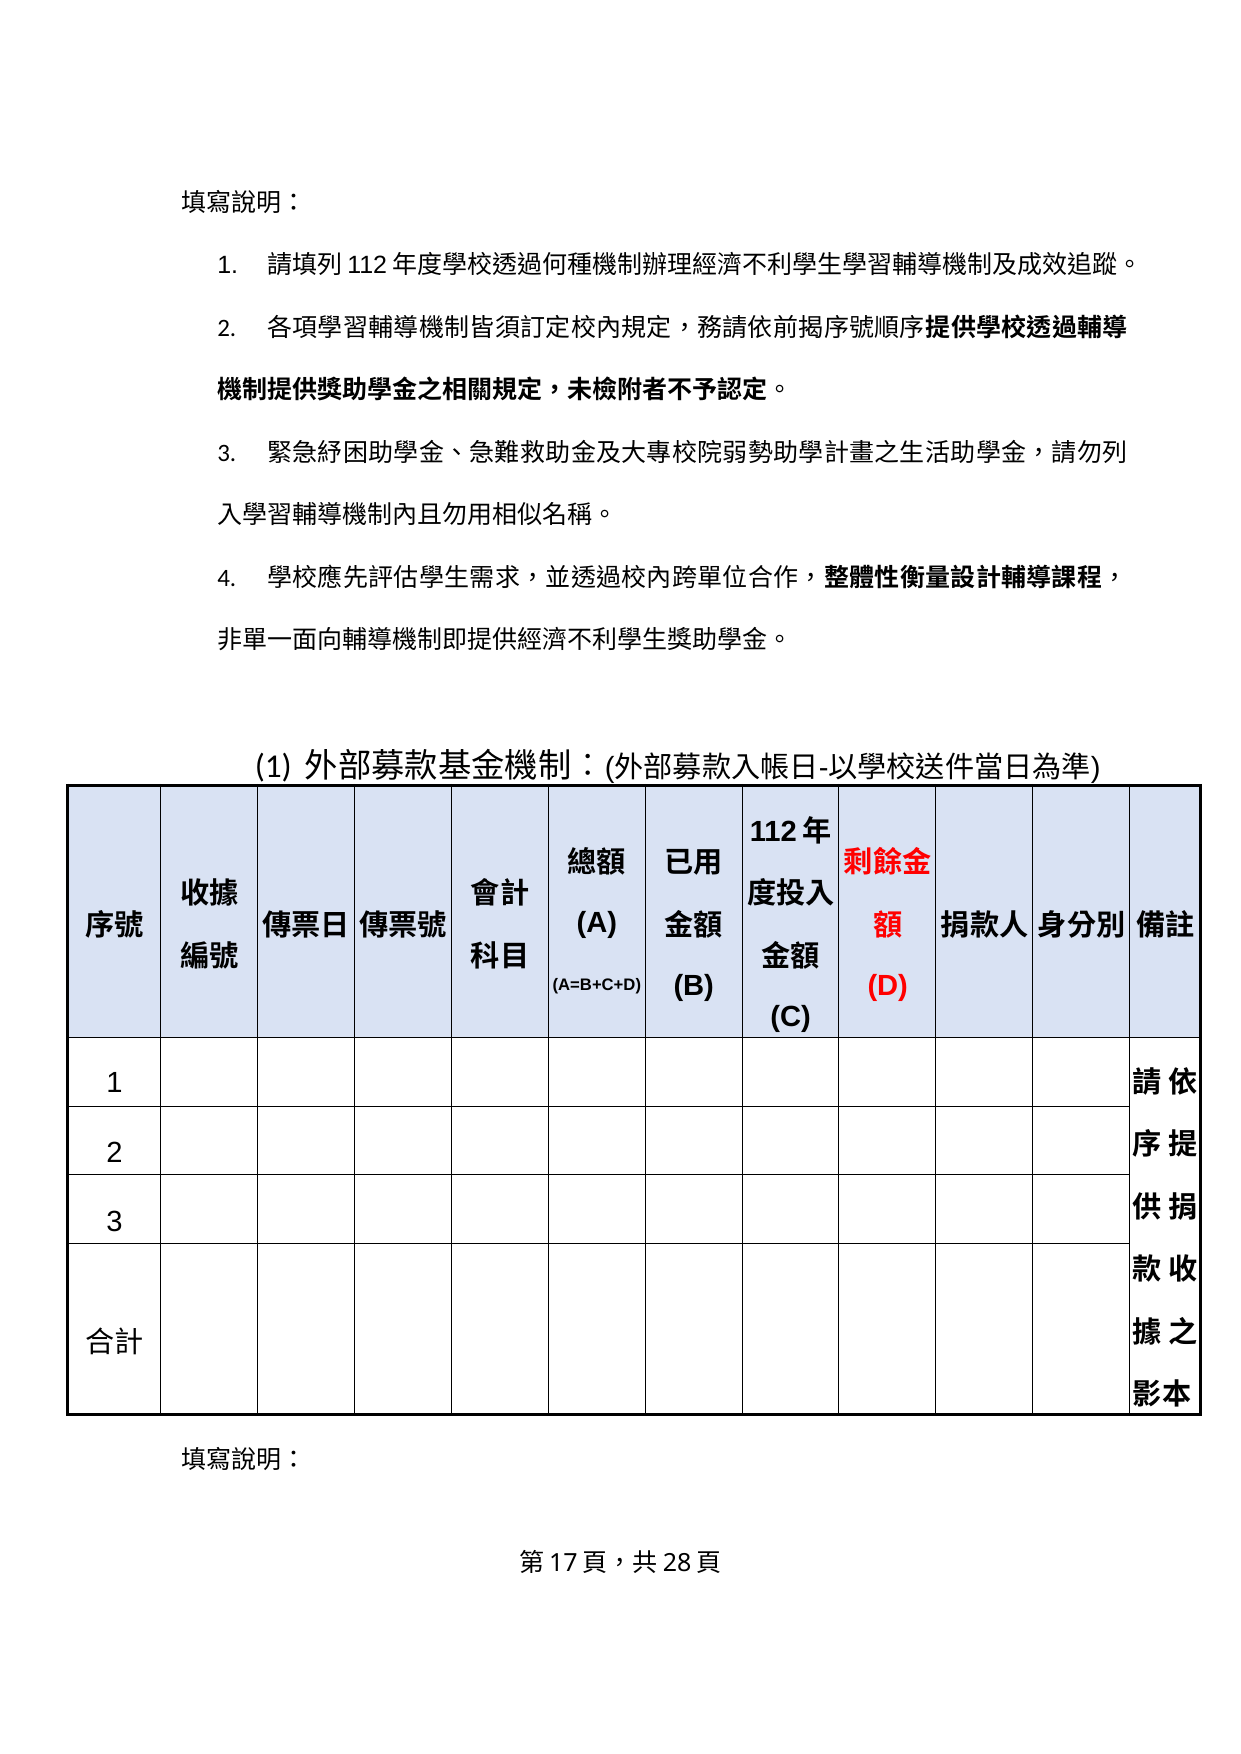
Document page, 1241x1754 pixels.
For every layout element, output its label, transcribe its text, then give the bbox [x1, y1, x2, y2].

table_cell [936, 1107, 1032, 1174]
table_header 捐款人 [936, 787, 1032, 1037]
table_cell [839, 1175, 935, 1243]
table_header 傳票號 [355, 787, 451, 1037]
table_cell [258, 1244, 354, 1413]
list 各項學習輔導機制皆須訂定校內規定，務請依前揭序號順序提供學校透過輔導機制提供獎助學金之相關規定，未檢附者不予認定。 [217, 284, 1128, 409]
table_cell [936, 1244, 1032, 1413]
list 學校應先評估學生需求，並透過校內跨單位合作，整體性衡量設計輔導課程，非單一面向輔導機制即提供經濟不利學生獎助學金。 [217, 534, 1128, 659]
table_cell [743, 1244, 838, 1413]
table_cell [839, 1244, 935, 1413]
table_cell 1 [69, 1038, 160, 1106]
table_cell [1033, 1038, 1129, 1106]
list 請填列112年度學校透過何種機制辦理經濟不利學生學習輔導機制及成效追蹤。 [217, 221, 1128, 284]
table_cell [839, 1038, 935, 1106]
table_header 收據 編號 [161, 787, 257, 1037]
table_cell [161, 1175, 257, 1243]
table_cell [646, 1107, 742, 1174]
table_cell [549, 1038, 645, 1106]
table_header 傳票日 [258, 787, 354, 1037]
table_cell 合計 [69, 1244, 160, 1413]
table_header 備註 [1130, 787, 1199, 1037]
text 填寫說明： [181, 159, 1128, 221]
table_cell 請依序提供捐款收據之影本 [1130, 1038, 1199, 1413]
table_cell 2 [69, 1107, 160, 1174]
table_cell [1033, 1175, 1129, 1243]
table_cell [355, 1244, 451, 1413]
table_cell [355, 1107, 451, 1174]
table_cell 3 [69, 1175, 160, 1243]
table_cell [936, 1175, 1032, 1243]
list 緊急紓困助學金、急難救助金及大專校院弱勢助學計畫之生活助學金，請勿列入學習輔導機制內且勿用相似名稱。 [217, 409, 1128, 534]
table_cell [646, 1038, 742, 1106]
text 填寫說明： [181, 1416, 1128, 1478]
table_header 剩餘金額 (D) [839, 787, 935, 1037]
table_cell [355, 1038, 451, 1106]
table_header 會計 科目 [452, 787, 548, 1037]
table_cell [452, 1107, 548, 1174]
table_cell [452, 1244, 548, 1413]
table_header 已用 金額 (B) [646, 787, 742, 1037]
table_cell [258, 1038, 354, 1106]
table_cell [743, 1175, 838, 1243]
table_header 身分別 [1033, 787, 1129, 1037]
table_cell [452, 1038, 548, 1106]
table_cell [646, 1244, 742, 1413]
table_cell [258, 1107, 354, 1174]
table_cell [258, 1175, 354, 1243]
table_cell [549, 1244, 645, 1413]
table_header 總額 (A) (A=B+C+D) [549, 787, 645, 1037]
table_cell [743, 1107, 838, 1174]
table_cell [1033, 1244, 1129, 1413]
table_cell [549, 1175, 645, 1243]
table_cell [161, 1107, 257, 1174]
table_cell [549, 1107, 645, 1174]
table_cell [452, 1175, 548, 1243]
table_cell [355, 1175, 451, 1243]
table_cell [743, 1038, 838, 1106]
table_cell [161, 1244, 257, 1413]
table_cell [936, 1038, 1032, 1106]
table_cell [1033, 1107, 1129, 1174]
table_cell [161, 1038, 257, 1106]
table_cell [839, 1107, 935, 1174]
table_header 112年度投入金額 (C) [743, 787, 838, 1037]
table_header 序號 [69, 787, 160, 1037]
table_cell [646, 1175, 742, 1243]
list 外部募款基金機制︰(外部募款入帳日-以學校送件當日為準) [254, 721, 1128, 784]
